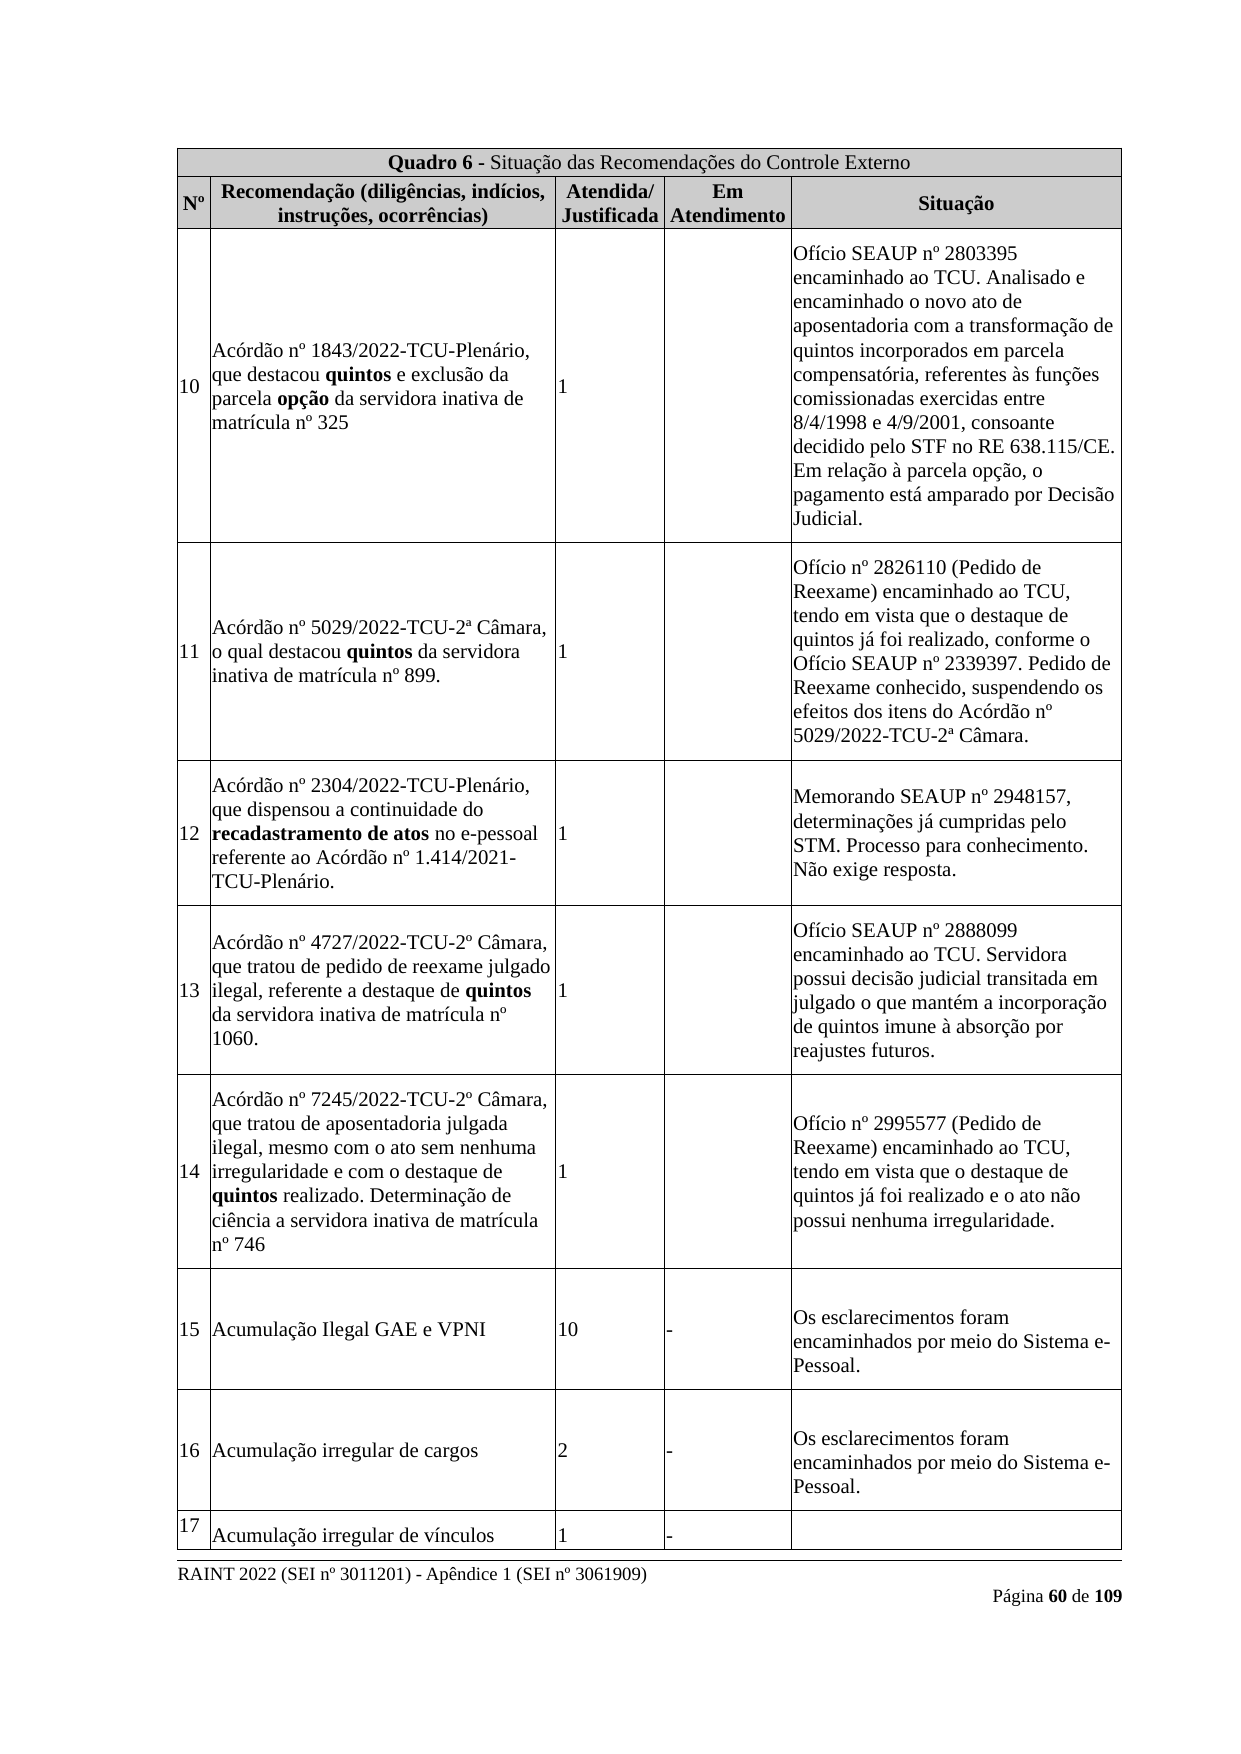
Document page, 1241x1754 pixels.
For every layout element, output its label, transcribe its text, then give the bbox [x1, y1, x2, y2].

table_cell Acórdão nº 1843/2022-TCU-Plenário, que destacou quintos e exclusão da parcela opção da servidora inativa de matrícula nº 325 [211, 229, 555, 542]
table_cell 2 [556, 1390, 664, 1510]
table_cell [792, 1511, 1121, 1549]
table_header Quadro 6 - Situação das Recomendações do Controle Externo [178, 149, 1121, 176]
table_cell 1 [556, 906, 664, 1074]
table_cell 1 [556, 761, 664, 905]
table_cell Acórdão nº 7245/2022-TCU-2º Câmara, que tratou de aposentadoria julgada ilegal, mesmo com o ato sem nenhuma irregularidade e com o destaque de quintos realizado. Determinação de ciência a servidora inativa de matrícula nº 746 [211, 1075, 555, 1268]
table_cell [665, 906, 791, 1074]
table_cell Acórdão nº 5029/2022-TCU-2ª Câmara, o qual destacou quintos da servidora inativa de matrícula nº 899. [211, 543, 555, 759]
table_cell 15 [178, 1269, 210, 1389]
table_cell Ofício SEAUP nº 2888099 encaminhado ao TCU. Servidora possui decisão judicial transitada em julgado o que mantém a incorporação de quintos imune à absorção por reajustes futuros. [792, 906, 1121, 1074]
table_cell Recomendação (diligências, indícios, instruções, ocorrências) [211, 177, 555, 228]
table_cell Atendida/ Justificada [556, 177, 664, 228]
table_cell Em Atendimento [665, 177, 791, 228]
table_cell 16 [178, 1390, 210, 1510]
table_cell [665, 543, 791, 759]
table_cell 1 [556, 1075, 664, 1268]
table_cell Acórdão nº 4727/2022-TCU-2º Câmara, que tratou de pedido de reexame julgado ilegal, referente a destaque de quintos da servidora inativa de matrícula nº 1060. [211, 906, 555, 1074]
table_cell Acumulação irregular de cargos [211, 1390, 555, 1510]
table_cell - [665, 1390, 791, 1510]
table_cell 1 [556, 1511, 664, 1549]
table_cell 13 [178, 906, 210, 1074]
table_cell [665, 229, 791, 542]
table_cell - [665, 1511, 791, 1549]
table_cell - [665, 1269, 791, 1389]
table_cell Ofício SEAUP nº 2803395 encaminhado ao TCU. Analisado e encaminhado o novo ato de aposentadoria com a transformação de quintos incorporados em parcela compensatória, referentes às funções comissionadas exercidas entre 8/4/1998 e 4/9/2001, consoante decidido pelo STF no RE 638.115/CE. Em relação à parcela opção, o pagamento está amparado por Decisão Judicial. [792, 229, 1121, 542]
table_cell [665, 761, 791, 905]
table_cell Memorando SEAUP nº 2948157, determinações já cumpridas pelo STM. Processo para conhecimento. Não exige resposta. [792, 761, 1121, 905]
table_cell 12 [178, 761, 210, 905]
table_cell 1 [556, 229, 664, 542]
table_cell 10 [556, 1269, 664, 1389]
table_cell Ofício nº 2826110 (Pedido de Reexame) encaminhado ao TCU, tendo em vista que o destaque de quintos já foi realizado, conforme o Ofício SEAUP nº 2339397. Pedido de Reexame conhecido, suspendendo os efeitos dos itens do Acórdão nº 5029/2022-TCU-2ª Câmara. [792, 543, 1121, 759]
table_cell Acumulação irregular de vínculos [211, 1511, 555, 1549]
table_cell Nº [178, 177, 210, 228]
table_cell [665, 1075, 791, 1268]
table_cell Acumulação Ilegal GAE e VPNI [211, 1269, 555, 1389]
table_cell Os esclarecimentos foram encaminhados por meio do Sistema e-Pessoal. [792, 1269, 1121, 1389]
table_cell Ofício nº 2995577 (Pedido de Reexame) encaminhado ao TCU, tendo em vista que o destaque de quintos já foi realizado e o ato não possui nenhuma irregularidade. [792, 1075, 1121, 1268]
table_cell 10 [178, 229, 210, 542]
table_cell Acórdão nº 2304/2022-TCU-Plenário, que dispensou a continuidade do recadastramento de atos no e-pessoal referente ao Acórdão nº 1.414/2021-TCU-Plenário. [211, 761, 555, 905]
table_cell Situação [792, 177, 1121, 228]
table_cell 14 [178, 1075, 210, 1268]
table_cell 1 [556, 543, 664, 759]
table_cell 11 [178, 543, 210, 759]
table_cell 17 [178, 1511, 210, 1549]
table_cell Os esclarecimentos foram encaminhados por meio do Sistema e-Pessoal. [792, 1390, 1121, 1510]
